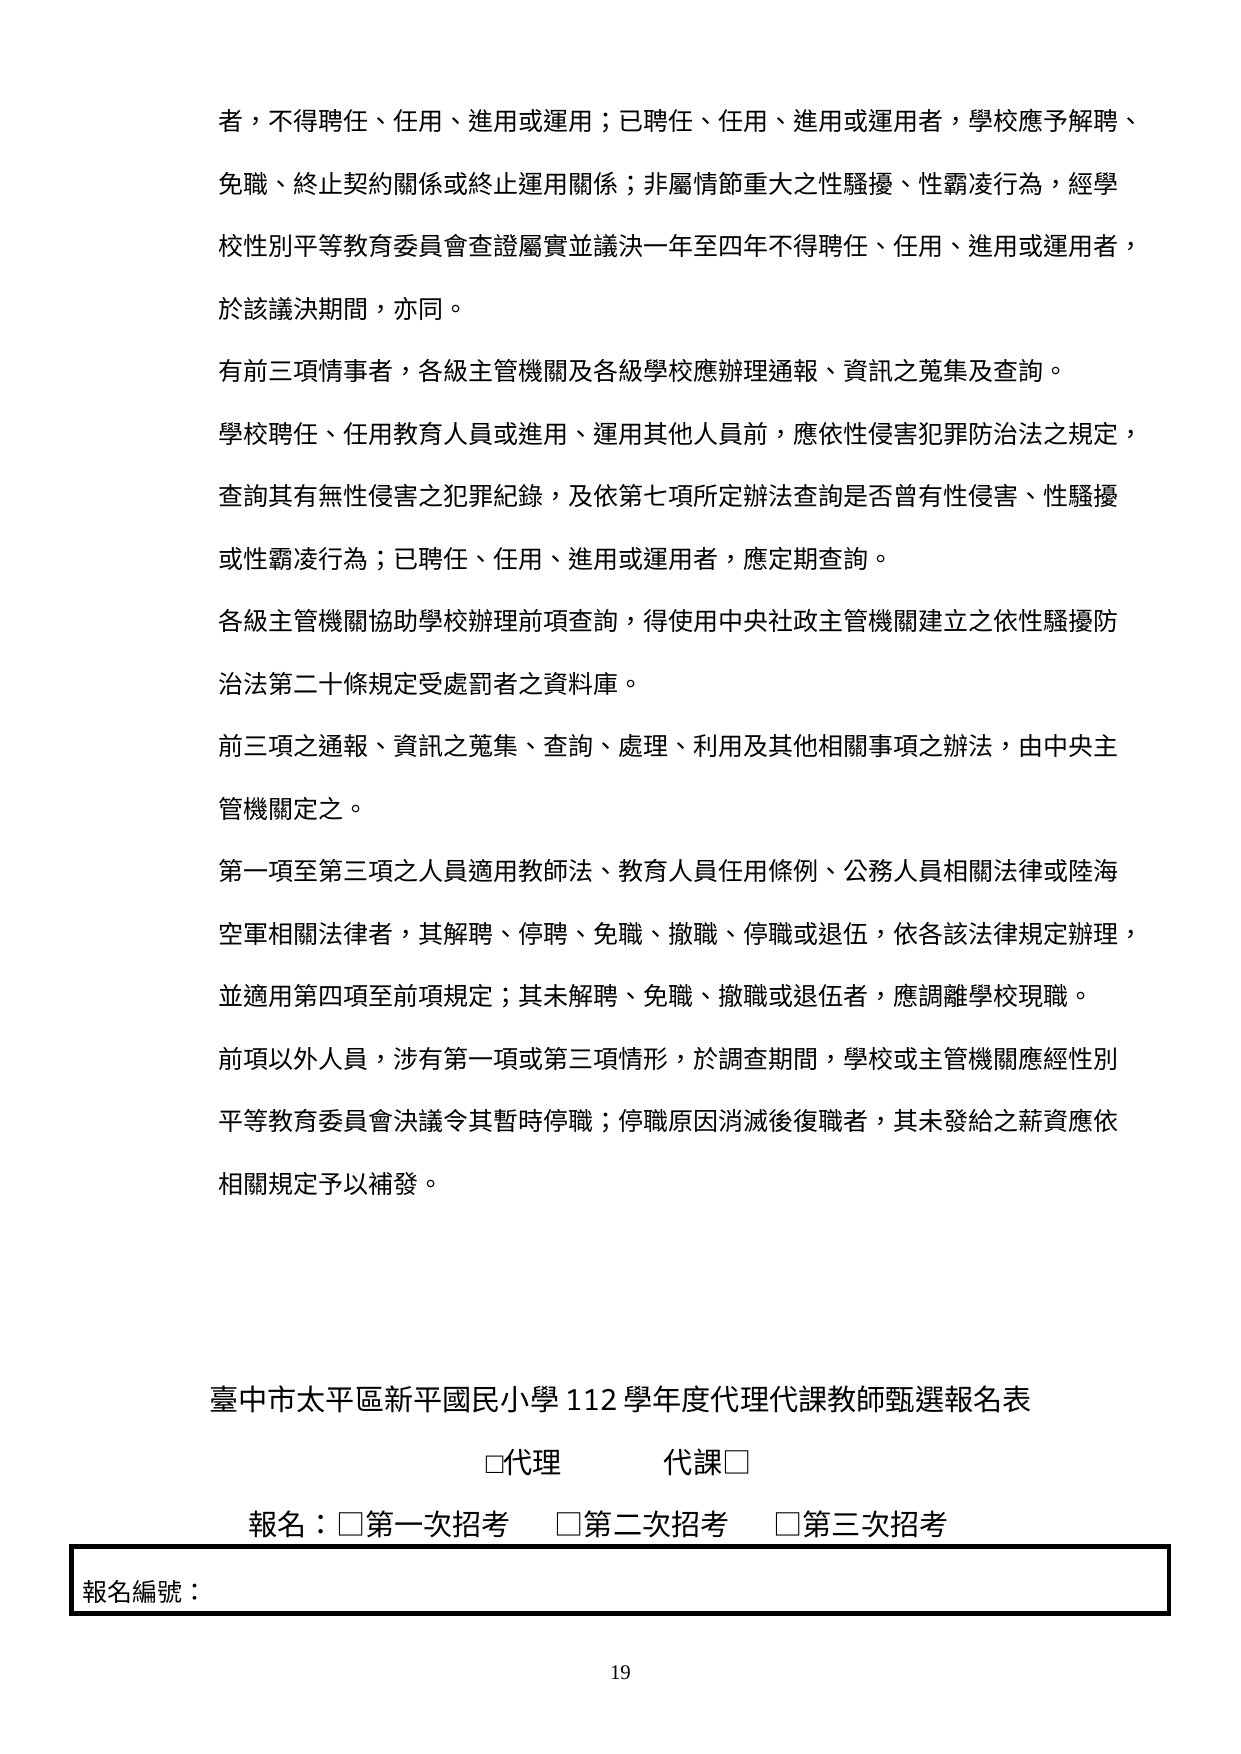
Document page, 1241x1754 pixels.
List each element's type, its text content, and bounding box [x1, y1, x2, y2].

text 有前三項情事者，各級主管機關及各級學校應辦理通報、資訊之蒐集及查詢。 [118, 328, 1122, 391]
text 前項以外人員，涉有第一項或第三項情形，於調查期間，學校或主管機關應經性別平等教育委員會決議令其暫時停職；停職原因消滅後復職者，其未發給之薪資應依相關規定予以補發。 [218, 1016, 1122, 1203]
text 各級主管機關協助學校辦理前項查詢，得使用中央社政主管機關建立之依性騷擾防治法第二十條規定受處罰者之資料庫。 [218, 578, 1122, 703]
text 臺中市太平區新平國民小學112學年度代理代課教師甄選報名表 [118, 1356, 1122, 1419]
text □代理 代課□ [118, 1419, 1122, 1481]
table_header [1021, 1549, 1167, 1611]
text 非屬依第一項規定予以解聘、免職、終止契約關係或終止運用關係之人員，有性侵害行為或有情節重大之性騷擾或性霸凌行為，經學校性別平等教育委員會查證屬實者，不得聘任、任用、進用或運用；已聘任、任用、進用或運用者，學校應予解聘、免職、終止契約關係或終止運用關係；非屬情節重大之性騷擾、性霸凌行為，經學校性別平等教育委員會查證屬實並議決一年至四年不得聘任、任用、進用或運用者，於該議決期間，亦同。 [218, 78, 1122, 328]
text 前三項之通報、資訊之蒐集、查詢、處理、利用及其他相關事項之辦法，由中央主管機關定之。 [218, 703, 1122, 828]
text 學校聘任、任用教育人員或進用、運用其他人員前，應依性侵害犯罪防治法之規定，查詢其有無性侵害之犯罪紀錄，及依第七項所定辦法查詢是否曾有性侵害、性騷擾或性霸凌行為；已聘任、任用、進用或運用者，應定期查詢。 [218, 391, 1122, 578]
text 報名：□第一次招考 □第二次招考 □第三次招考 [118, 1481, 1122, 1544]
table_header 報名編號： [74, 1549, 1021, 1611]
text 第一項至第三項之人員適用教師法、教育人員任用條例、公務人員相關法律或陸海空軍相關法律者，其解聘、停聘、免職、撤職、停職或退伍，依各該法律規定辦理，並適用第四項至前項規定；其未解聘、免職、撤職或退伍者，應調離學校現職。 [218, 828, 1122, 1016]
